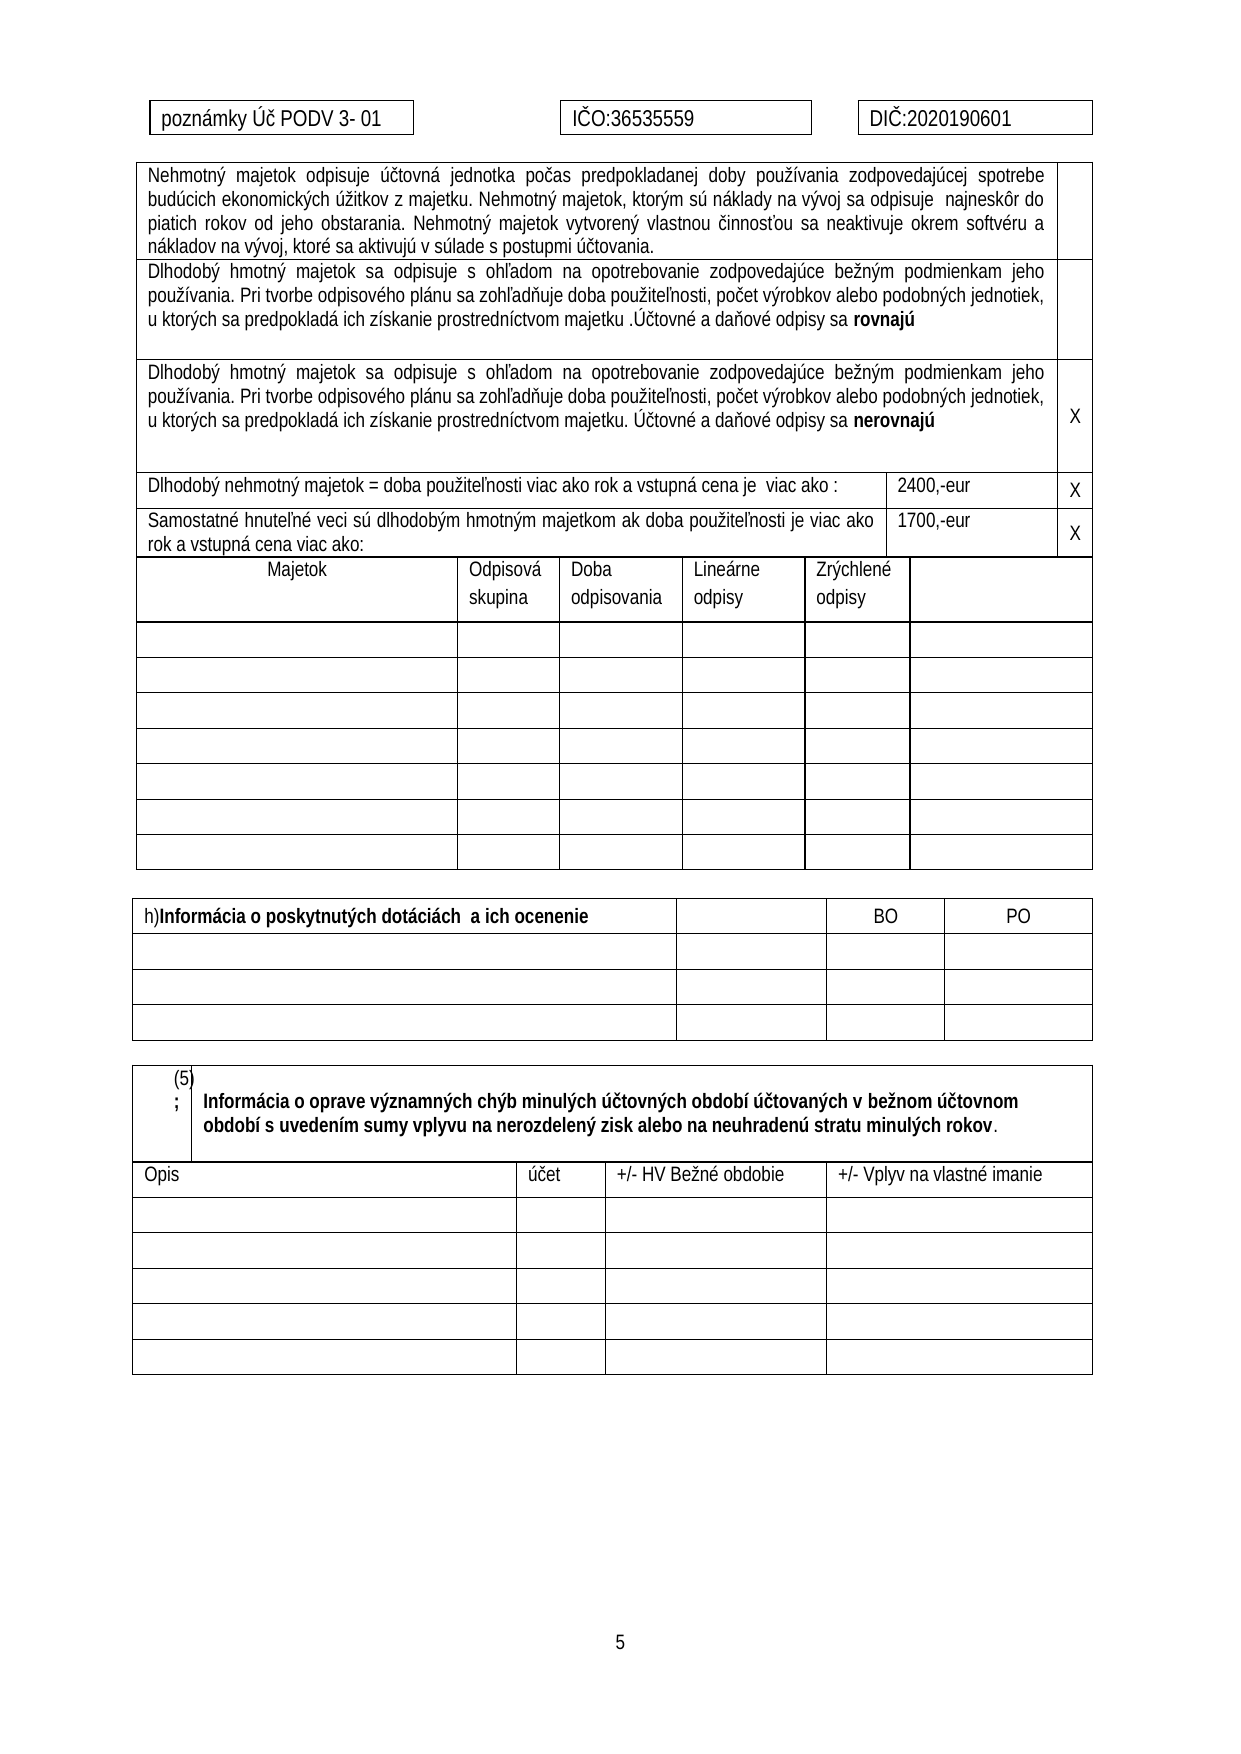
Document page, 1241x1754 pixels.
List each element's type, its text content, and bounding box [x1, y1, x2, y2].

table_cell [517, 1304, 605, 1338]
table_cell Samostatné hnuteľné veci sú dlhodobým hmotným majetkom ak doba použiteľnosti je viac ako rok a vstupná cena viac ako: [137, 509, 886, 556]
table_cell [827, 1269, 1092, 1303]
table_cell [133, 970, 676, 1004]
table_cell X [1058, 360, 1092, 472]
table_cell +/- HV Bežné obdobie [606, 1163, 826, 1197]
table_cell [827, 934, 944, 969]
table_cell [560, 764, 682, 798]
table_cell [806, 800, 909, 834]
table_cell [911, 623, 1092, 657]
table_cell X [1058, 509, 1092, 556]
table_cell Doba odpisovania [560, 558, 682, 621]
table_cell [458, 658, 559, 692]
table_cell [827, 1233, 1092, 1268]
table_cell [606, 1233, 826, 1268]
table_cell [137, 764, 457, 798]
table_cell Dlhodobý hmotný majetok sa odpisuje s ohľadom na opotrebovanie zodpovedajúce bežným podmienkam jeho používania. Pri tvorbe odpisového plánu sa zohľadňuje doba použiteľnosti, počet výrobkov alebo podobných jednotiek, u ktorých sa predpokladá ich získanie prostredníctvom majetku. Účtovné a daňové odpisy sa nerovnajú [137, 360, 1057, 472]
table_cell Odpisová skupina [458, 558, 559, 621]
table_cell [133, 1340, 516, 1374]
table_cell [606, 1269, 826, 1303]
table_cell účet [517, 1163, 605, 1197]
table_cell [677, 934, 826, 969]
table_cell [560, 658, 682, 692]
table_cell [133, 1304, 516, 1338]
table_cell [137, 623, 457, 657]
table_cell Dlhodobý hmotný majetok sa odpisuje s ohľadom na opotrebovanie zodpovedajúce bežným podmienkam jeho používania. Pri tvorbe odpisového plánu sa zohľadňuje doba použiteľnosti, počet výrobkov alebo podobných jednotiek, u ktorých sa predpokladá ich získanie prostredníctvom majetku .Účtovné a daňové odpisy sa rovnajú [137, 260, 1057, 359]
table_cell [560, 835, 682, 869]
table_cell [806, 693, 909, 728]
table_cell [911, 558, 1092, 621]
table_cell [458, 764, 559, 798]
table_cell [806, 729, 909, 763]
table_cell [911, 693, 1092, 728]
table_cell [606, 1340, 826, 1374]
table_cell [137, 729, 457, 763]
table_cell [133, 1198, 516, 1232]
table_cell [606, 1198, 826, 1232]
table_cell [911, 800, 1092, 834]
table_cell Majetok [137, 558, 457, 621]
table_cell [806, 658, 909, 692]
table_cell [945, 970, 1092, 1004]
table_cell 1700,-eur [887, 509, 1057, 556]
table_cell [517, 1233, 605, 1268]
table_header [677, 899, 826, 933]
table_cell [606, 1304, 826, 1338]
table_cell [911, 729, 1092, 763]
table_cell [517, 1198, 605, 1232]
table_cell [560, 623, 682, 657]
table_cell [827, 1340, 1092, 1374]
table_cell Dlhodobý nehmotný majetok = doba použiteľnosti viac ako rok a vstupná cena je viac ako : [137, 473, 886, 507]
table_cell [911, 658, 1092, 692]
table_cell [683, 693, 804, 728]
table_cell [827, 1198, 1092, 1232]
table_cell [683, 800, 804, 834]
table_cell [133, 1269, 516, 1303]
table_cell [677, 970, 826, 1004]
table_cell [458, 800, 559, 834]
table_cell X [1058, 473, 1092, 507]
table_header h)Informácia o poskytnutých dotáciách a ich ocenenie [133, 899, 676, 933]
table_cell Zrýchlené odpisy [806, 558, 909, 621]
table_cell [806, 764, 909, 798]
table_cell [683, 658, 804, 692]
table_cell [458, 835, 559, 869]
table_cell +/- Vplyv na vlastné imanie [827, 1163, 1092, 1197]
table_cell [137, 693, 457, 728]
table_cell [827, 1005, 944, 1039]
table_cell [827, 1304, 1092, 1338]
table_cell [560, 693, 682, 728]
table_cell [517, 1269, 605, 1303]
table_cell [827, 970, 944, 1004]
table_cell [137, 800, 457, 834]
table_cell [458, 623, 559, 657]
table_cell [137, 835, 457, 869]
table_header Informácia o oprave významných chýb minulých účtovných období účtovaných v bežnom účtovnom období s uvedením sumy vplyvu na nerozdelený zisk alebo na neuhradenú stratu minulých rokov. [192, 1066, 1092, 1161]
table_header ; [133, 1066, 191, 1161]
table_cell [683, 729, 804, 763]
table_cell [1058, 163, 1092, 258]
table_cell [683, 835, 804, 869]
table_cell [683, 623, 804, 657]
table_cell [806, 623, 909, 657]
table_cell [945, 1005, 1092, 1039]
table_cell [458, 729, 559, 763]
table_cell [945, 934, 1092, 969]
table_cell [911, 764, 1092, 798]
table_cell [560, 800, 682, 834]
table_cell [806, 835, 909, 869]
table_cell [560, 729, 682, 763]
table_cell [133, 1005, 676, 1039]
table_header PO [945, 899, 1092, 933]
table_cell [1058, 260, 1092, 359]
table_cell [133, 1233, 516, 1268]
table_cell Nehmotný majetok odpisuje účtovná jednotka počas predpokladanej doby používania zodpovedajúcej spotrebe budúcich ekonomických úžitkov z majetku. Nehmotný majetok, ktorým sú náklady na vývoj sa odpisuje najneskôr do piatich rokov od jeho obstarania. Nehmotný majetok vytvorený vlastnou činnosťou sa neaktivuje okrem softvéru a nákladov na vývoj, ktoré sa aktivujú v súlade s postupmi účtovania. [137, 163, 1057, 258]
table_header BO [827, 899, 944, 933]
table_cell Lineárne odpisy [683, 558, 804, 621]
table_cell [133, 934, 676, 969]
table_cell [517, 1340, 605, 1374]
table_cell [458, 693, 559, 728]
table_cell Opis [133, 1163, 516, 1197]
table_cell [137, 658, 457, 692]
table_cell [683, 764, 804, 798]
table_cell [911, 835, 1092, 869]
table_cell [677, 1005, 826, 1039]
table_cell 2400,-eur [887, 473, 1057, 507]
